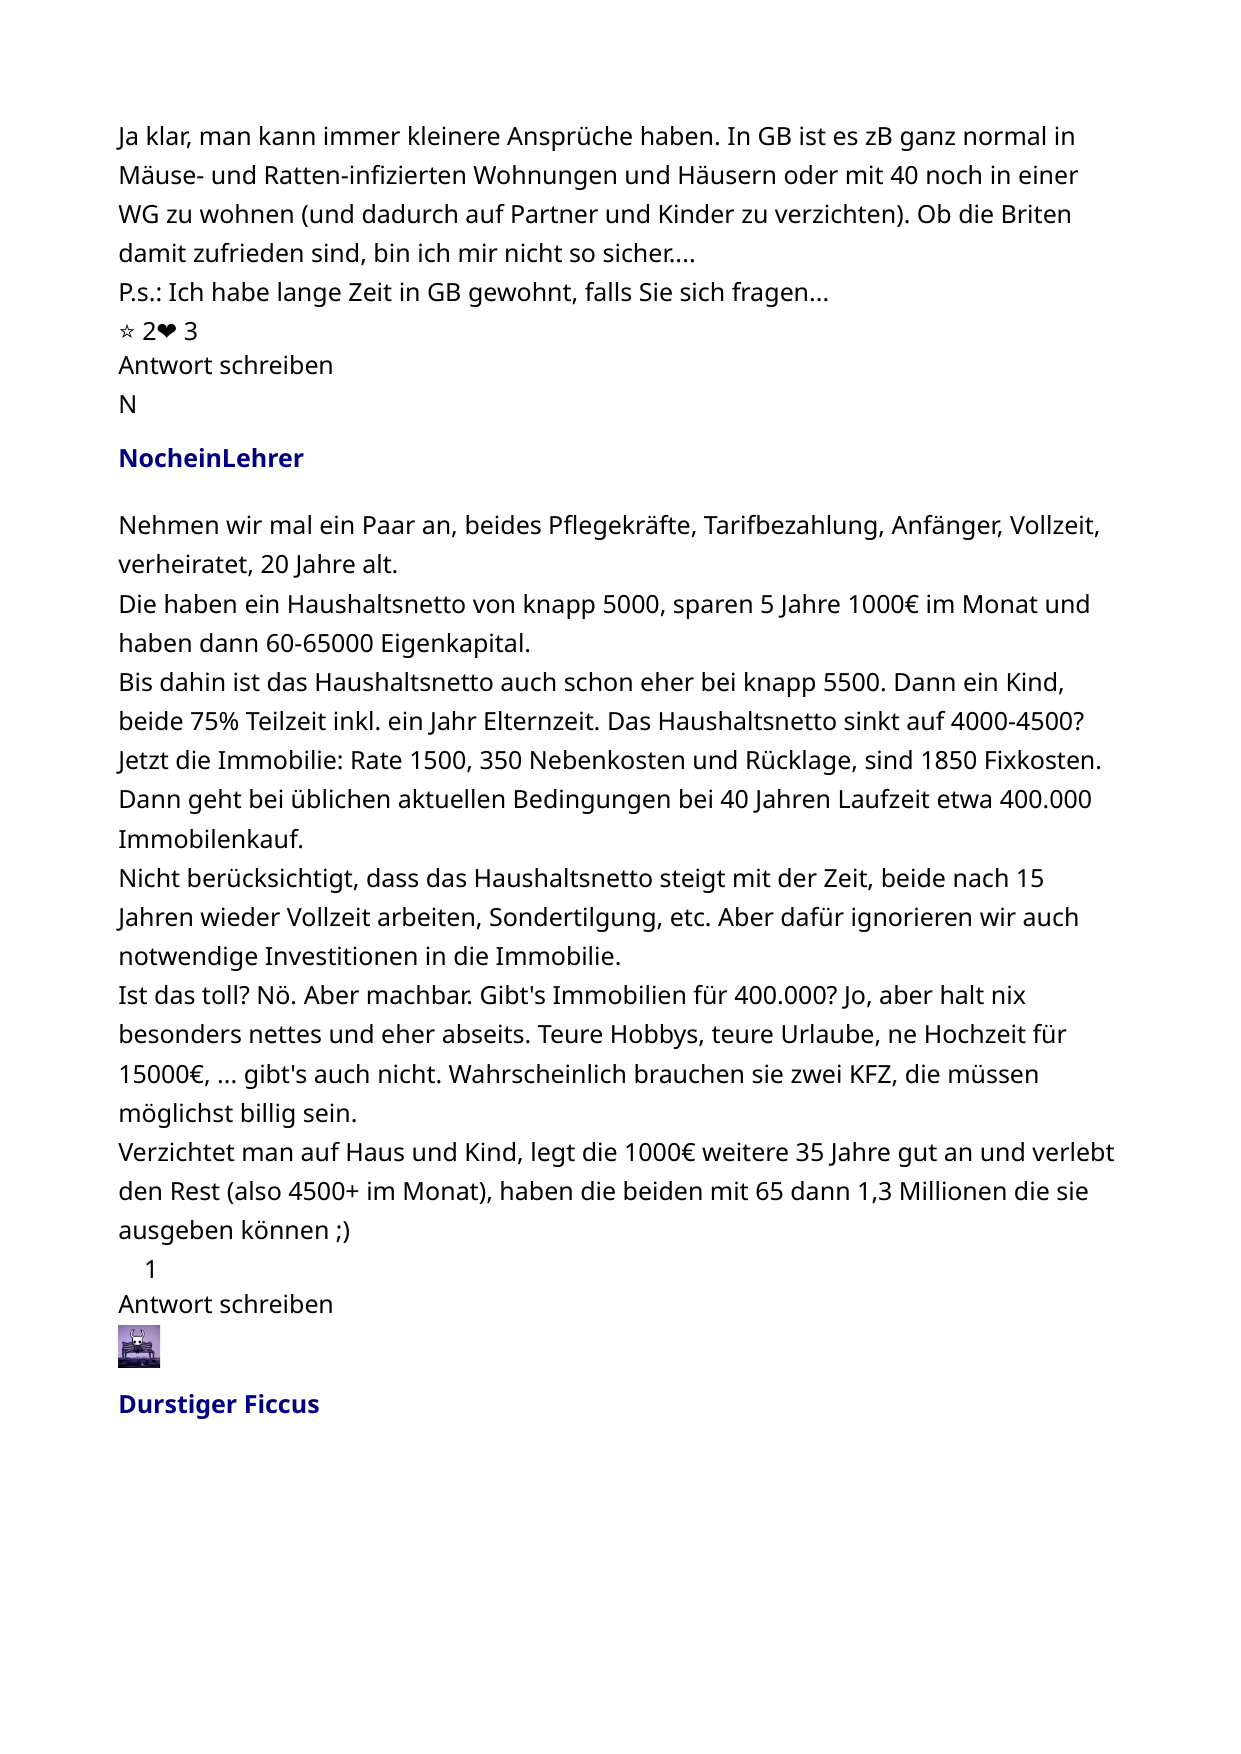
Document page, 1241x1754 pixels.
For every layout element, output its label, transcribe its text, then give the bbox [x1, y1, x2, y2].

subtitle Durstiger Ficcus [118, 1386, 1122, 1421]
text ⭐️ 2❤️ 3 [118, 314, 1122, 348]
text 🤨 1 [118, 1252, 1122, 1286]
picture [118, 1325, 161, 1368]
text Bis dahin ist das Haushaltsnetto auch schon eher bei knapp 5500. Dann ein Kind, beide 75% Teilzeit inkl. ein Jahr Elternzeit. Das Haushaltsnetto sinkt auf 4000-4500? [118, 665, 1122, 738]
text P.s.: Ich habe lange Zeit in GB gewohnt, falls Sie sich fragen... [118, 275, 1122, 309]
text Ist das toll? Nö. Aber machbar. Gibt's Immobilien für 400.000? Jo, aber halt nix besonders nettes und eher abseits. Teure Hobbys, teure Urlaube, ne Hochzeit für 15000€, ... gibt's auch nicht. Wahrscheinlich brauchen sie zwei KFZ, die müssen möglichst billig sein. [118, 978, 1122, 1129]
text N [118, 387, 1122, 421]
text Nicht berücksichtigt, dass das Haushaltsnetto steigt mit der Zeit, beide nach 15 Jahren wieder Vollzeit arbeiten, Sondertilgung, etc. Aber dafür ignorieren wir auch notwendige Investitionen in die Immobilie. [118, 861, 1122, 973]
text Die haben ein Haushaltsnetto von knapp 5000, sparen 5 Jahre 1000€ im Monat und haben dann 60-65000 Eigenkapital. [118, 586, 1122, 659]
text Antwort schreiben [118, 1286, 1122, 1320]
subtitle NocheinLehrer [118, 441, 1122, 475]
text Antwort schreiben [118, 348, 1122, 382]
text Nehmen wir mal ein Paar an, beides Pflegekräfte, Tarifbezahlung, Anfänger, Vollzeit, verheiratet, 20 Jahre alt. [118, 508, 1122, 581]
text Jetzt die Immobilie: Rate 1500, 350 Nebenkosten und Rücklage, sind 1850 Fixkosten. Dann geht bei üblichen aktuellen Bedingungen bei 40 Jahren Laufzeit etwa 400.000 Immobilenkauf. [118, 743, 1122, 855]
text Verzichtet man auf Haus und Kind, legt die 1000€ weitere 35 Jahre gut an und verlebt den Rest (also 4500+ im Monat), haben die beiden mit 65 dann 1,3 Millionen die sie ausgeben können ;) [118, 1135, 1122, 1247]
text Ja klar, man kann immer kleinere Ansprüche haben. In GB ist es zB ganz normal in Mäuse- und Ratten-infizierten Wohnungen und Häusern oder mit 40 noch in einer WG zu wohnen (und dadurch auf Partner und Kinder zu verzichten). Ob die Briten damit zufrieden sind, bin ich mir nicht so sicher.... [118, 118, 1122, 270]
